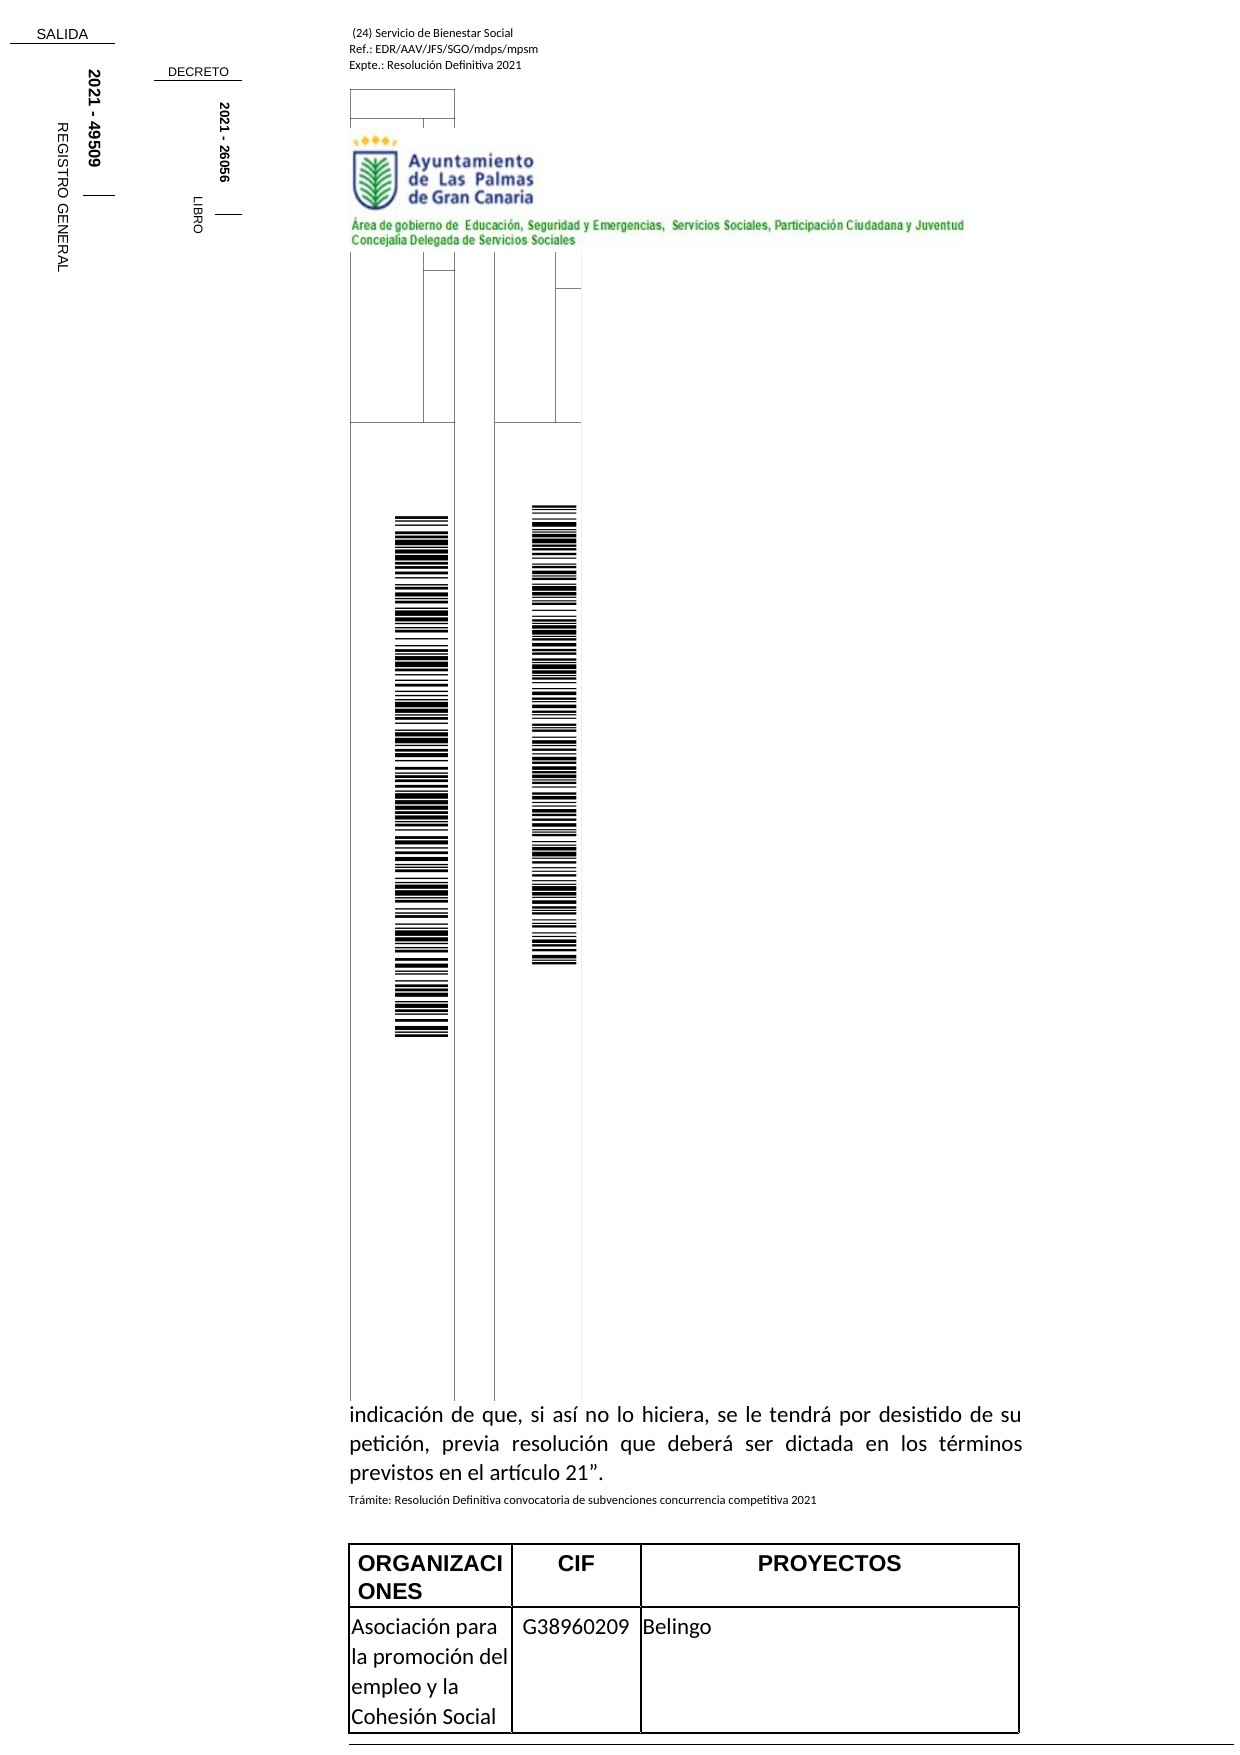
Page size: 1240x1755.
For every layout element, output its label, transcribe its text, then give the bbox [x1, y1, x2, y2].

table_cell Asociación para la promoción del empleo y la Cohesión Social [350, 1608, 511, 1732]
table_cell Belingo [642, 1608, 1018, 1732]
text Trámite: Resolución Definitiva convocatoria de subvenciones concurrencia competitiva 2021 [349, 1492, 1023, 1508]
list indicación de que, si así no lo hiciera, se le tendrá por desistido de su petición, previa resolución que deberá ser dictada en los términos previstos en el artículo 21”. [332, 1400, 1023, 1486]
table_header CIF [513, 1545, 640, 1606]
table_cell G38960209 [513, 1608, 640, 1732]
table_header ORGANIZACIONES [350, 1545, 511, 1606]
table_header PROYECTOS [642, 1545, 1018, 1606]
